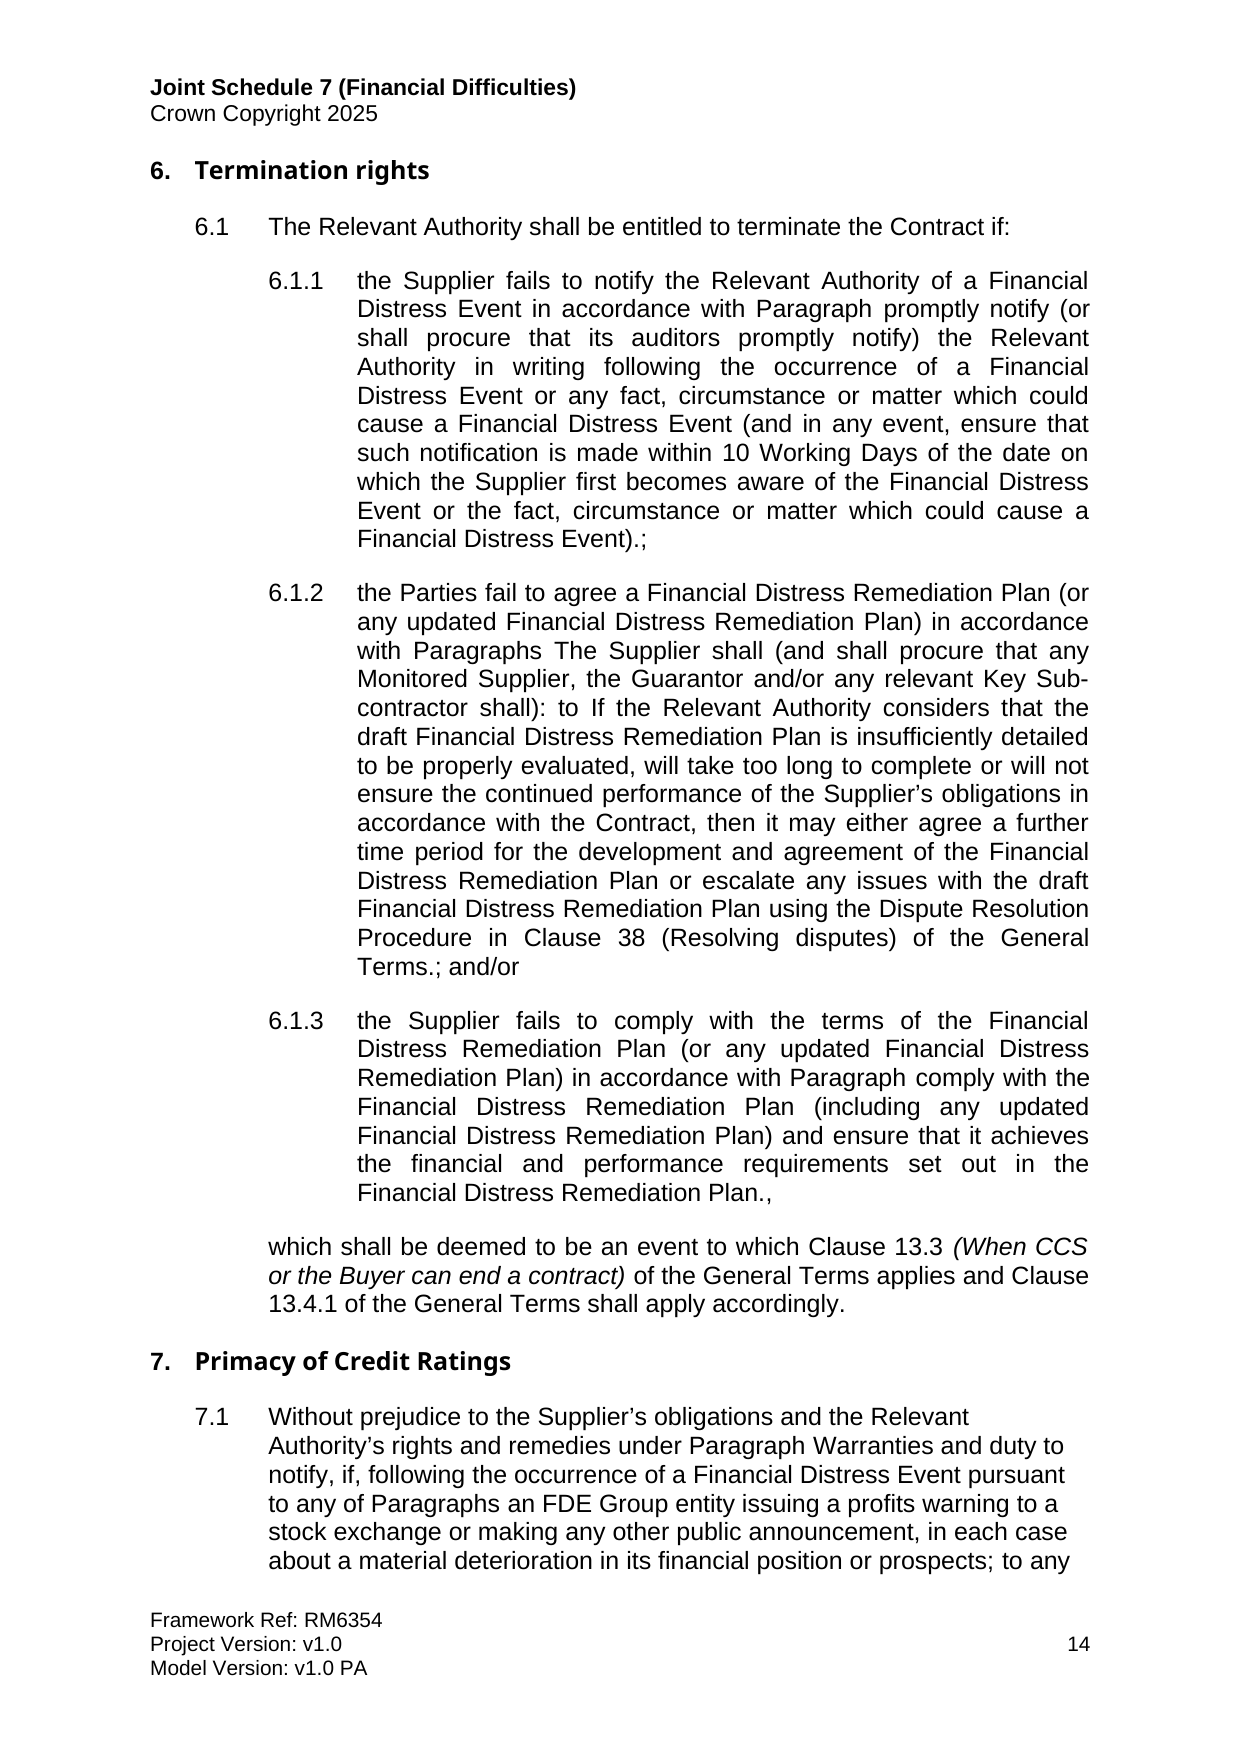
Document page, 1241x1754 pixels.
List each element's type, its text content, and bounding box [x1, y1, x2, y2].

text which shall be deemed to be an event to which Clause 13.3 (When CCS or the Buyer can end a contract) of the General Terms applies and Clause 13.4.1 of the General Terms shall apply accordingly. [268, 1232, 1090, 1318]
list Termination rights [150, 153, 1090, 187]
list the Parties fail to agree a Financial Distress Remediation Plan (or any updated Financial Distress Remediation Plan) in accordance with Paragraphs 4.3 to 4.5; and/or [268, 578, 1090, 981]
list The Relevant Authority shall be entitled to terminate the Contract if: [194, 212, 1090, 241]
list the Supplier fails to notify the Relevant Authority of a Financial Distress Event in accordance with Paragraph 2.3.3; [268, 266, 1090, 553]
list Without prejudice to the Supplier’s obligations and the Relevant Authority’s rights and remedies under Paragraph 2, if, following the occurrence of a Financial Distress Event pursuant to any of Paragraphs 3.1.2 to 3.1.7, the Rating Agencies review and report subsequently that the credit ratings for the FDE Group entities do not drop below the relevant Credit Rating Thresholds specified for those entities in Annex 2 to this Schedule, then: [194, 1402, 1090, 1575]
list the Supplier fails to comply with the terms of the Financial Distress Remediation Plan (or any updated Financial Distress Remediation Plan) in accordance with Paragraph 4.6.3, [268, 1006, 1090, 1207]
list Primacy of Credit Ratings [150, 1343, 1090, 1377]
